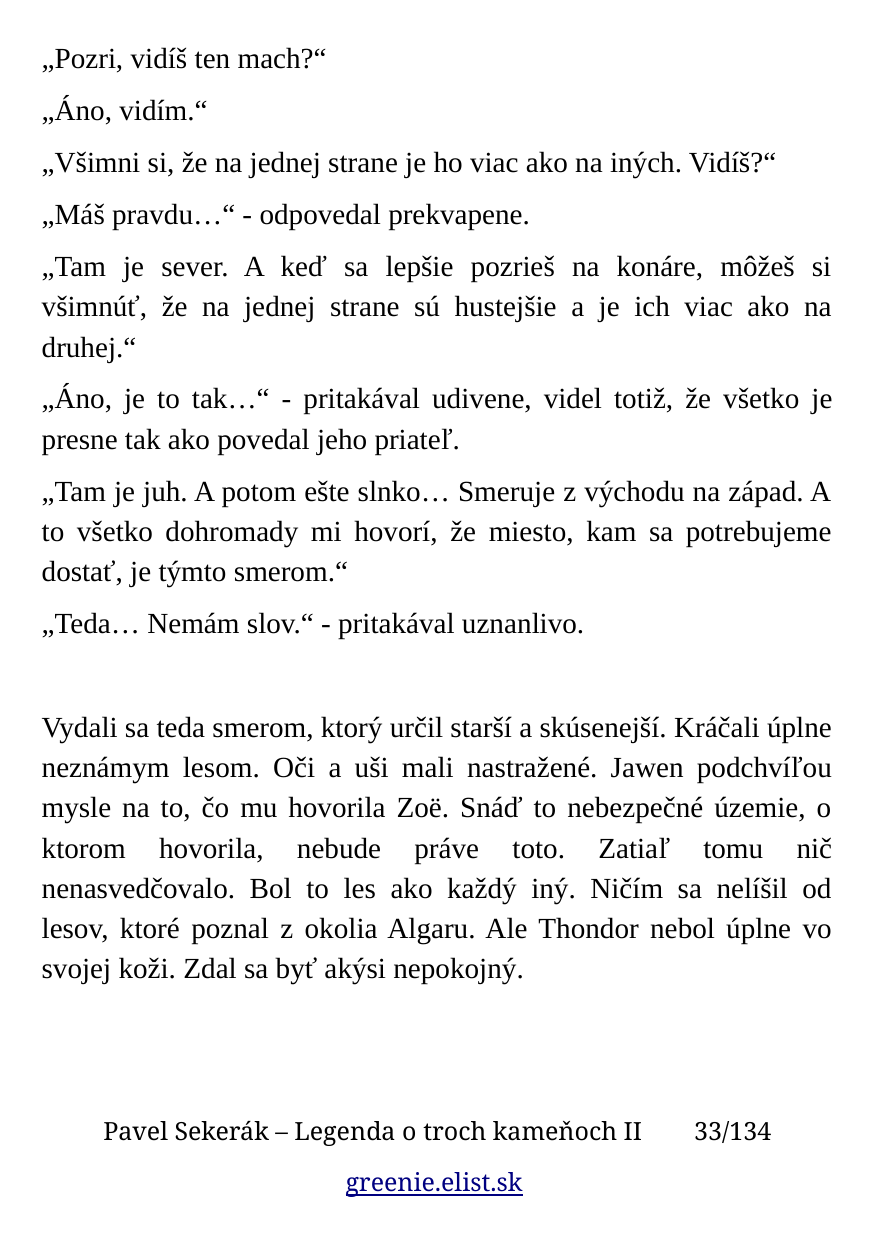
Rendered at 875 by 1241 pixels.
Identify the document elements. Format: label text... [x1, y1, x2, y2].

text „Všimni si, že na jednej strane je ho viac ako na iných. Vidíš?“ [41, 145, 833, 179]
text „Pozri, vidíš ten mach?“ [41, 41, 833, 75]
text „Máš pravdu…“ - odpovedal prekvapene. [41, 197, 833, 231]
text „Tam je sever. A keď sa lepšie pozrieš na konáre, môžeš si všimnúť, že na jednej strane sú hustejšie a je ich viac ako na druhej.“ [41, 249, 833, 363]
text „Áno, vidím.“ [41, 93, 833, 127]
text „Tam je juh. A potom ešte slnko… Smeruje z východu na západ. A to všetko dohromady mi hovorí, že miesto, kam sa potrebujeme dostať, je týmto smerom.“ [41, 474, 833, 588]
text „Áno, je to tak…“ - pritakával udivene, videl totiž, že všetko je presne tak ako povedal jeho priateľ. [41, 382, 833, 455]
text „Teda… Nemám slov.“ - pritakával uznanlivo. [41, 606, 833, 640]
text Vydali sa teda smerom, ktorý určil starší a skúsenejší. Kráčali úplne neznámym lesom. Oči a uši mali nastražené. Jawen podchvíľou mysle na to, čo mu hovorila Zoë. Snáď to nebezpečné územie, o ktorom hovorila, nebude práve toto. Zatiaľ tomu nič nenasvedčovalo. Bol to les ako každý iný. Ničím sa nelíšil od lesov, ktoré poznal z okolia Algaru. Ale Thondor nebol úplne vo svojej koži. Zdal sa byť akýsi nepokojný. [41, 710, 833, 985]
